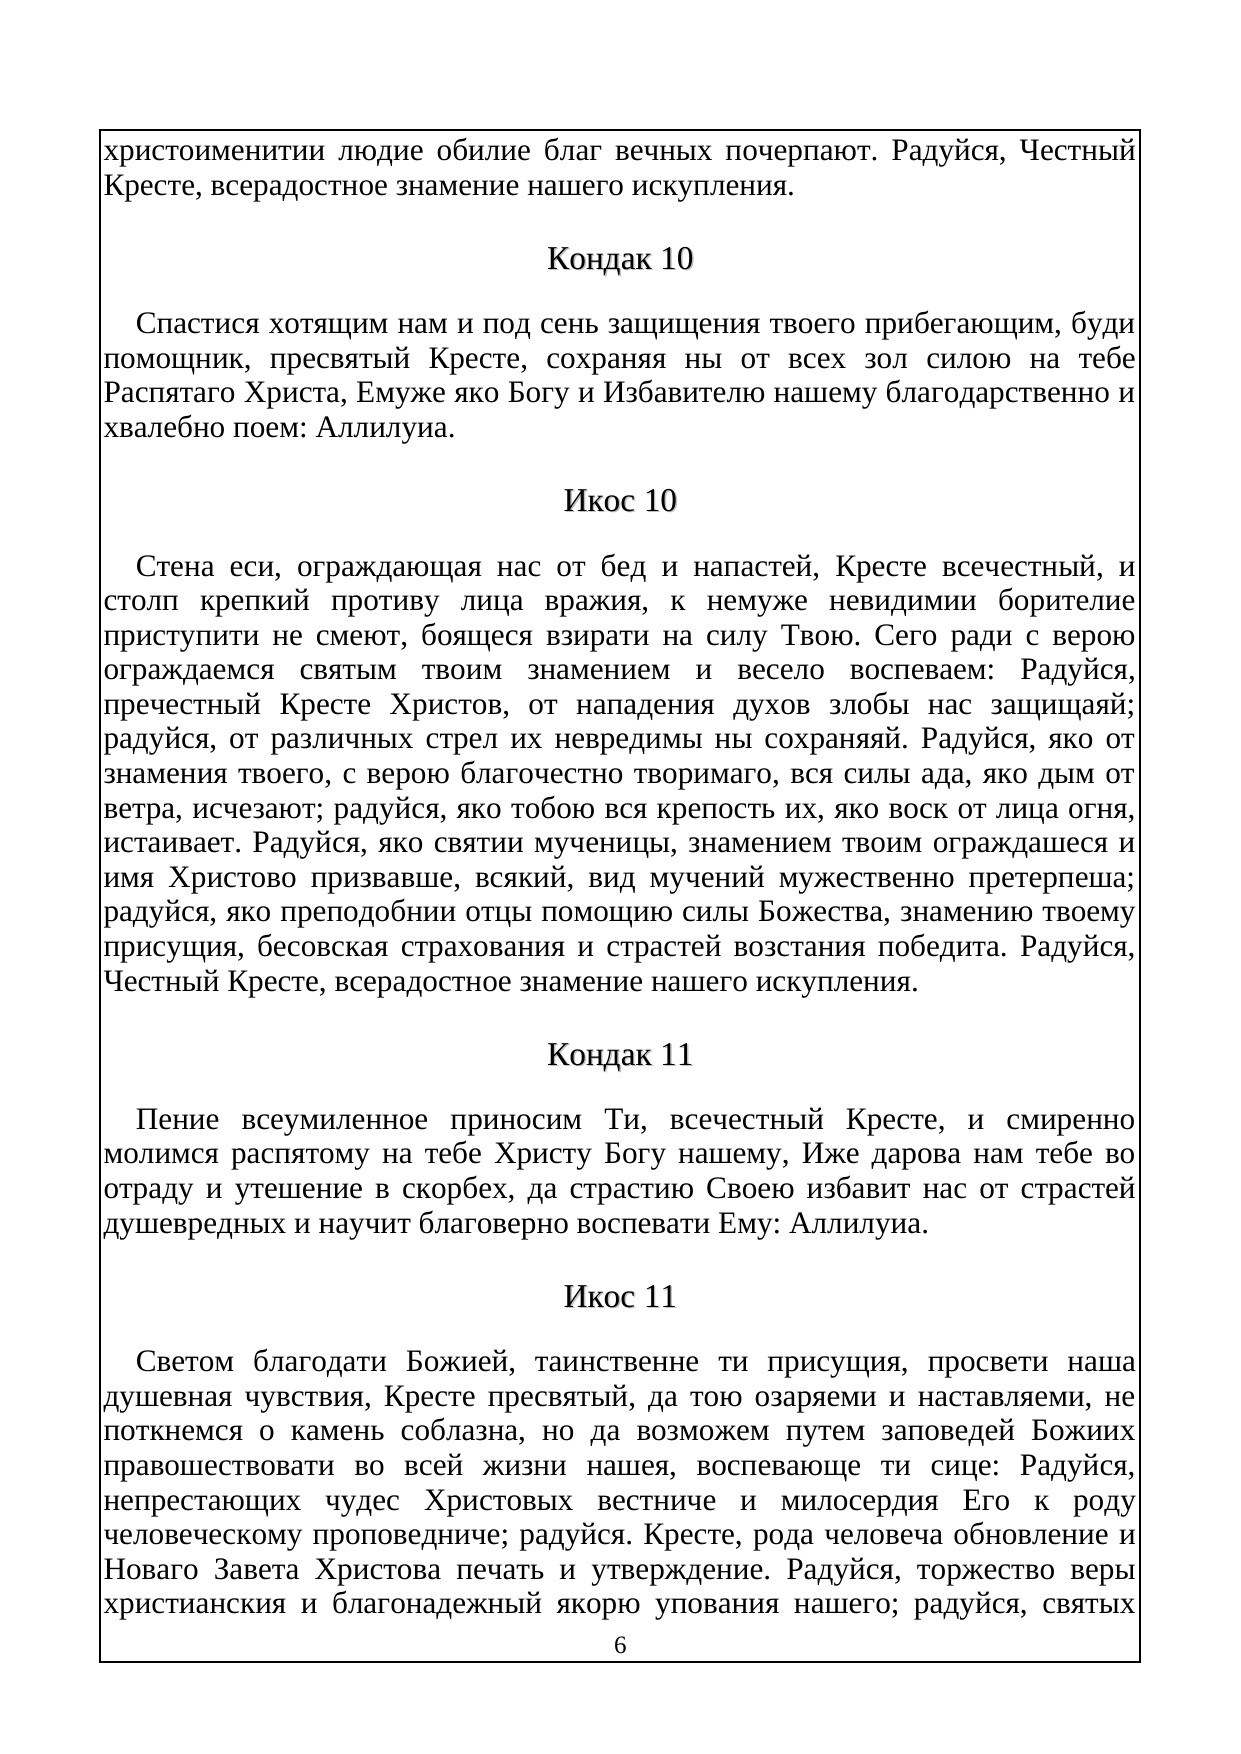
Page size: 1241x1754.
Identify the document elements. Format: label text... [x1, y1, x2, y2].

text Стена еси, ограждающая нас от бед и напастей, Кресте всечестный, и столп крепкий противу лица вражия, к немуже невидимии борителие приступити не смеют, боящеся взирати на силу Твою. Сего ради с верою ограждаемся святым твоим знамением и весело воспеваем: Радуйся, пречестный Кресте Христов, от нападения духов злобы нас защищаяй; радуйся, от различных стрел их невредимы ны сохраняяй. Радуйся, яко от знамения твоего, с верою благочестно творимаго, вся силы ада, яко дым от ветра, исчезают; радуйся, яко тобою вся крепость их, яко воск от лица огня, истаивает. Радуйся, яко святии мученицы, знамением твоим ограждашеся и имя Христово призвавше, всякий, вид мучений мужественно претерпеша; радуйся, яко преподобнии отцы помощию силы Божества, знамению твоему присущия, бесовская страхования и страстей возстания победита. Радуйся, Честный Кресте, всерадостное знамение нашего искупления. [103, 548, 1137, 998]
text христоименитии людие обилие благ вечных почерпают. Радуйся, Честный Кресте, всерадостное знамение нашего искупления. [103, 133, 1137, 202]
subtitle Кондак 11 [103, 1035, 1137, 1072]
subtitle Икос 11 [103, 1277, 1137, 1314]
text Спастися хотящим нам и под сень защищения твоего прибегающим, буди помощник, пресвятый Кресте, сохраняя ны от всех зол силою на тебе Распятаго Христа, Емуже яко Богу и Избавителю нашему благодарственно и хвалебно поем: Аллилуиа. [103, 306, 1137, 444]
subtitle Кондак 10 [103, 239, 1137, 276]
subtitle Икос 10 [103, 482, 1137, 519]
text Светом благодати Божией, таинственне ти присущия, просвети наша душевная чувствия, Кресте пресвятый, да тою озаряеми и наставляеми, не поткнемся о камень соблазна, но да возможем путем заповедей Божиих правошествовати во всей жизни нашея, воспевающе ти сице: Радуйся, непрестающих чудес Христовых вестниче и милосердия Его к роду человеческому проповедниче; радуйся. Кресте, рода человеча обновление и Новаго Завета Христова печать и утверждение. Радуйся, торжество веры христианския и благонадежный якорю упования нашего; радуйся, святых [103, 1344, 1137, 1620]
text Пение всеумиленное приносим Ти, всечестный Кресте, и смиренно молимся распятому на тебе Христу Богу нашему, Иже дарова нам тебе во отраду и утешение в скорбех, да страстию Своею избавит нас от страстей душевредных и научит благоверно воспевати Ему: Аллилуиа. [103, 1102, 1137, 1240]
